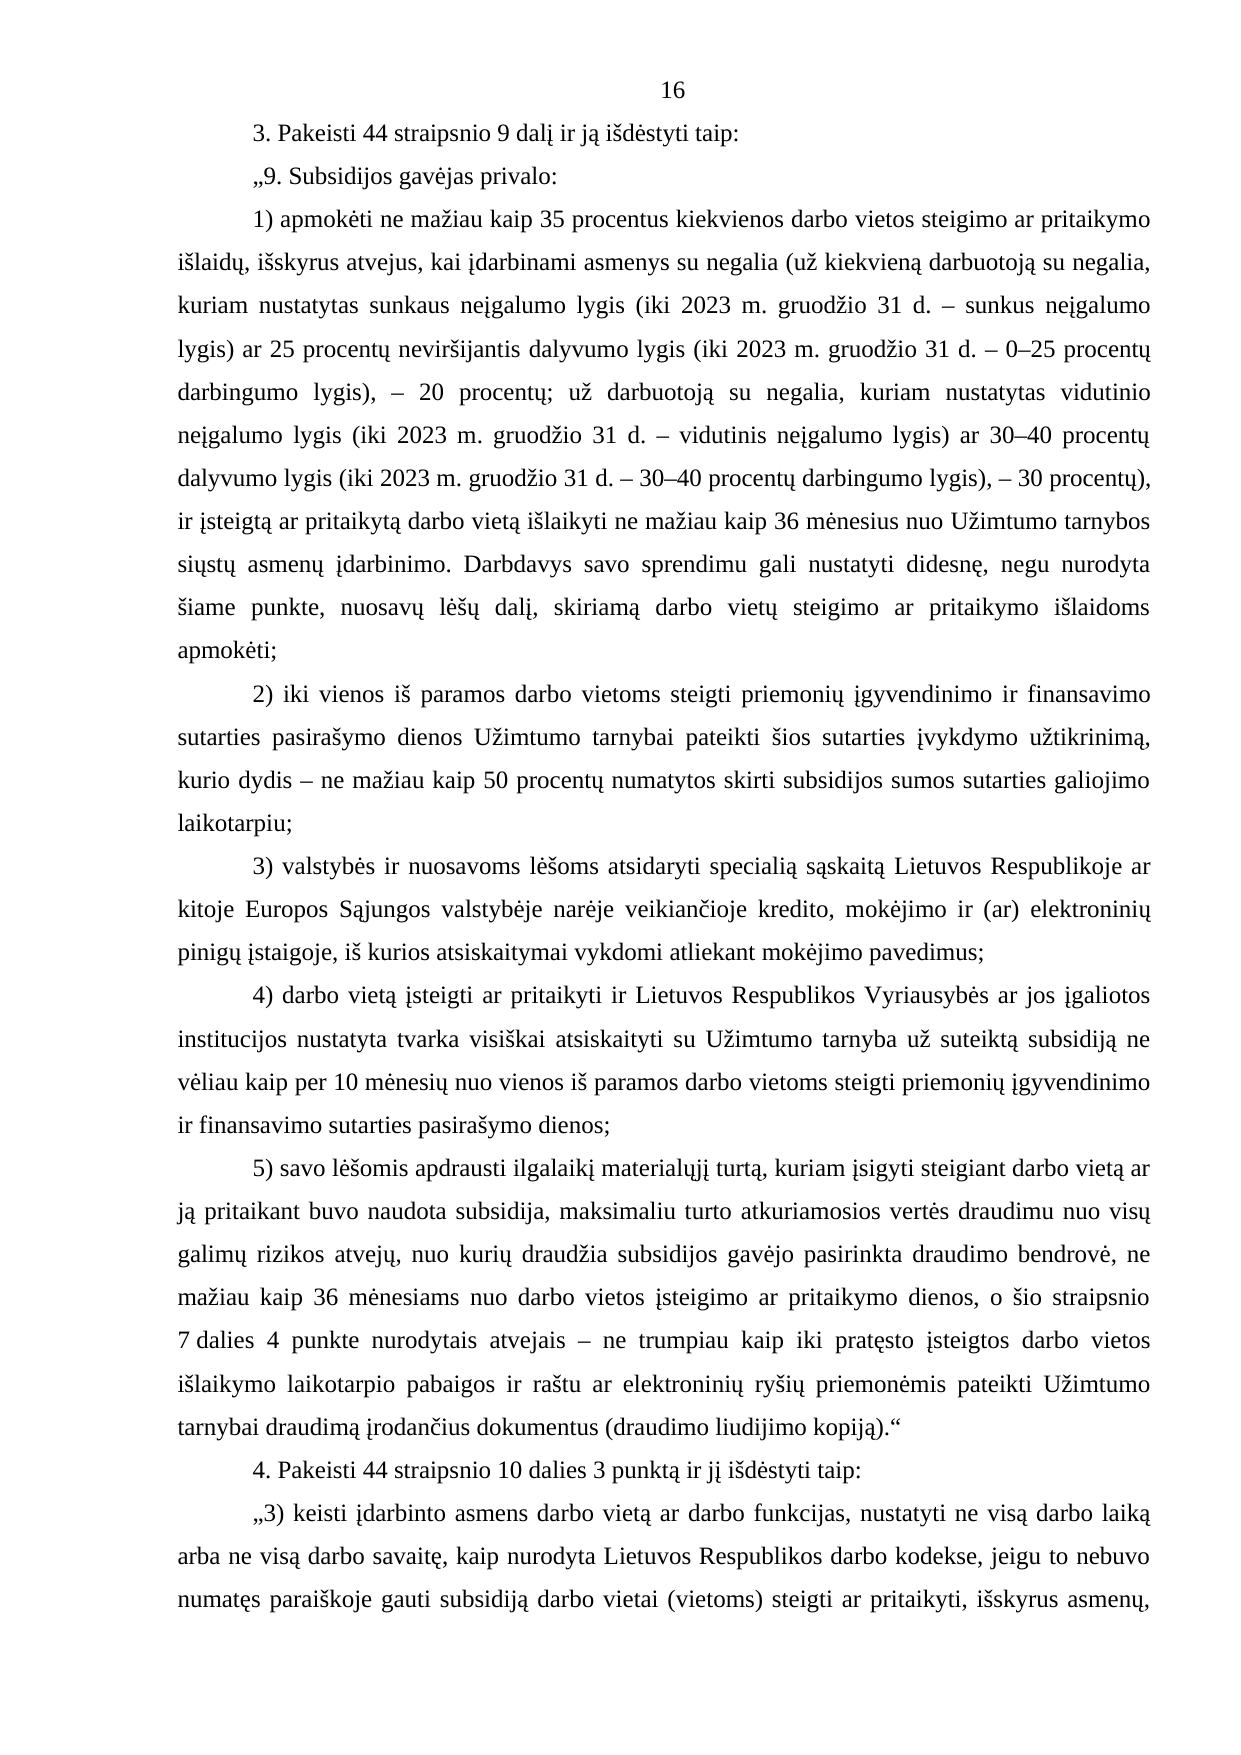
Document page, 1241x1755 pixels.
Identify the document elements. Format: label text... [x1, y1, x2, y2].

text 2) iki vienos iš paramos darbo vietoms steigti priemonių įgyvendinimo ir finansavimo sutarties pasirašymo dienos Užimtumo tarnybai pateikti šios sutarties įvykdymo užtikrinimą, kurio dydis – ne mažiau kaip 50 procentų numatytos skirti subsidijos sumos sutarties galiojimo laikotarpiu; [177, 679, 1152, 837]
text 3) valstybės ir nuosavoms lėšoms atsidaryti specialią sąskaitą Lietuvos Respublikoje ar kitoje Europos Sąjungos valstybėje narėje veikiančioje kredito, mokėjimo ir (ar) elektroninių pinigų įstaigoje, iš kurios atsiskaitymai vykdomi atliekant mokėjimo pavedimus; [177, 851, 1152, 966]
text „3) keisti įdarbinto asmens darbo vietą ar darbo funkcijas, nustatyti ne visą darbo laiką arba ne visą darbo savaitę, kaip nurodyta Lietuvos Respublikos darbo kodekse, jeigu to nebuvo numatęs paraiškoje gauti subsidiją darbo vietai (vietoms) steigti ar pritaikyti, išskyrus asmenų, [177, 1498, 1152, 1613]
text 3. Pakeisti 44 straipsnio 9 dalį ir ją išdėstyti taip: [177, 118, 1152, 147]
text „9. Subsidijos gavėjas privalo: [177, 161, 1152, 190]
text 1) apmokėti ne mažiau kaip 35 procentus kiekvienos darbo vietos steigimo ar pritaikymo išlaidų, išskyrus atvejus, kai įdarbinami asmenys su negalia (už kiekvieną darbuotoją su negalia, kuriam nustatytas sunkaus neįgalumo lygis (iki 2023 m. gruodžio 31 d. – sunkus neįgalumo lygis) ar 25 procentų neviršijantis dalyvumo lygis (iki 2023 m. gruodžio 31 d. – 0–25 procentų darbingumo lygis), – 20 procentų; už darbuotoją su negalia, kuriam nustatytas vidutinio neįgalumo lygis (iki 2023 m. gruodžio 31 d. – vidutinis neįgalumo lygis) ar 30–40 procentų dalyvumo lygis (iki 2023 m. gruodžio 31 d. – 30–40 procentų darbingumo lygis), – 30 procentų), ir įsteigtą ar pritaikytą darbo vietą išlaikyti ne mažiau kaip 36 mėnesius nuo Užimtumo tarnybos siųstų asmenų įdarbinimo. Darbdavys savo sprendimu gali nustatyti didesnę, negu nurodyta šiame punkte, nuosavų lėšų dalį, skiriamą darbo vietų steigimo ar pritaikymo išlaidoms apmokėti; [177, 204, 1152, 664]
text 5) savo lėšomis apdrausti ilgalaikį materialųjį turtą, kuriam įsigyti steigiant darbo vietą ar ją pritaikant buvo naudota subsidija, maksimaliu turto atkuriamosios vertės draudimu nuo visų galimų rizikos atvejų, nuo kurių draudžia subsidijos gavėjo pasirinkta draudimo bendrovė, ne mažiau kaip 36 mėnesiams nuo darbo vietos įsteigimo ar pritaikymo dienos, o šio straipsnio 7 dalies 4 punkte nurodytais atvejais – ne trumpiau kaip iki pratęsto įsteigtos darbo vietos išlaikymo laikotarpio pabaigos ir raštu ar elektroninių ryšių priemonėmis pateikti Užimtumo tarnybai draudimą įrodančius dokumentus (draudimo liudijimo kopiją).“ [177, 1153, 1152, 1441]
text 4) darbo vietą įsteigti ar pritaikyti ir Lietuvos Respublikos Vyriausybės ar jos įgaliotos institucijos nustatyta tvarka visiškai atsiskaityti su Užimtumo tarnyba už suteiktą subsidiją ne vėliau kaip per 10 mėnesių nuo vienos iš paramos darbo vietoms steigti priemonių įgyvendinimo ir finansavimo sutarties pasirašymo dienos; [177, 981, 1152, 1139]
text 4. Pakeisti 44 straipsnio 10 dalies 3 punktą ir jį išdėstyti taip: [177, 1455, 1152, 1484]
